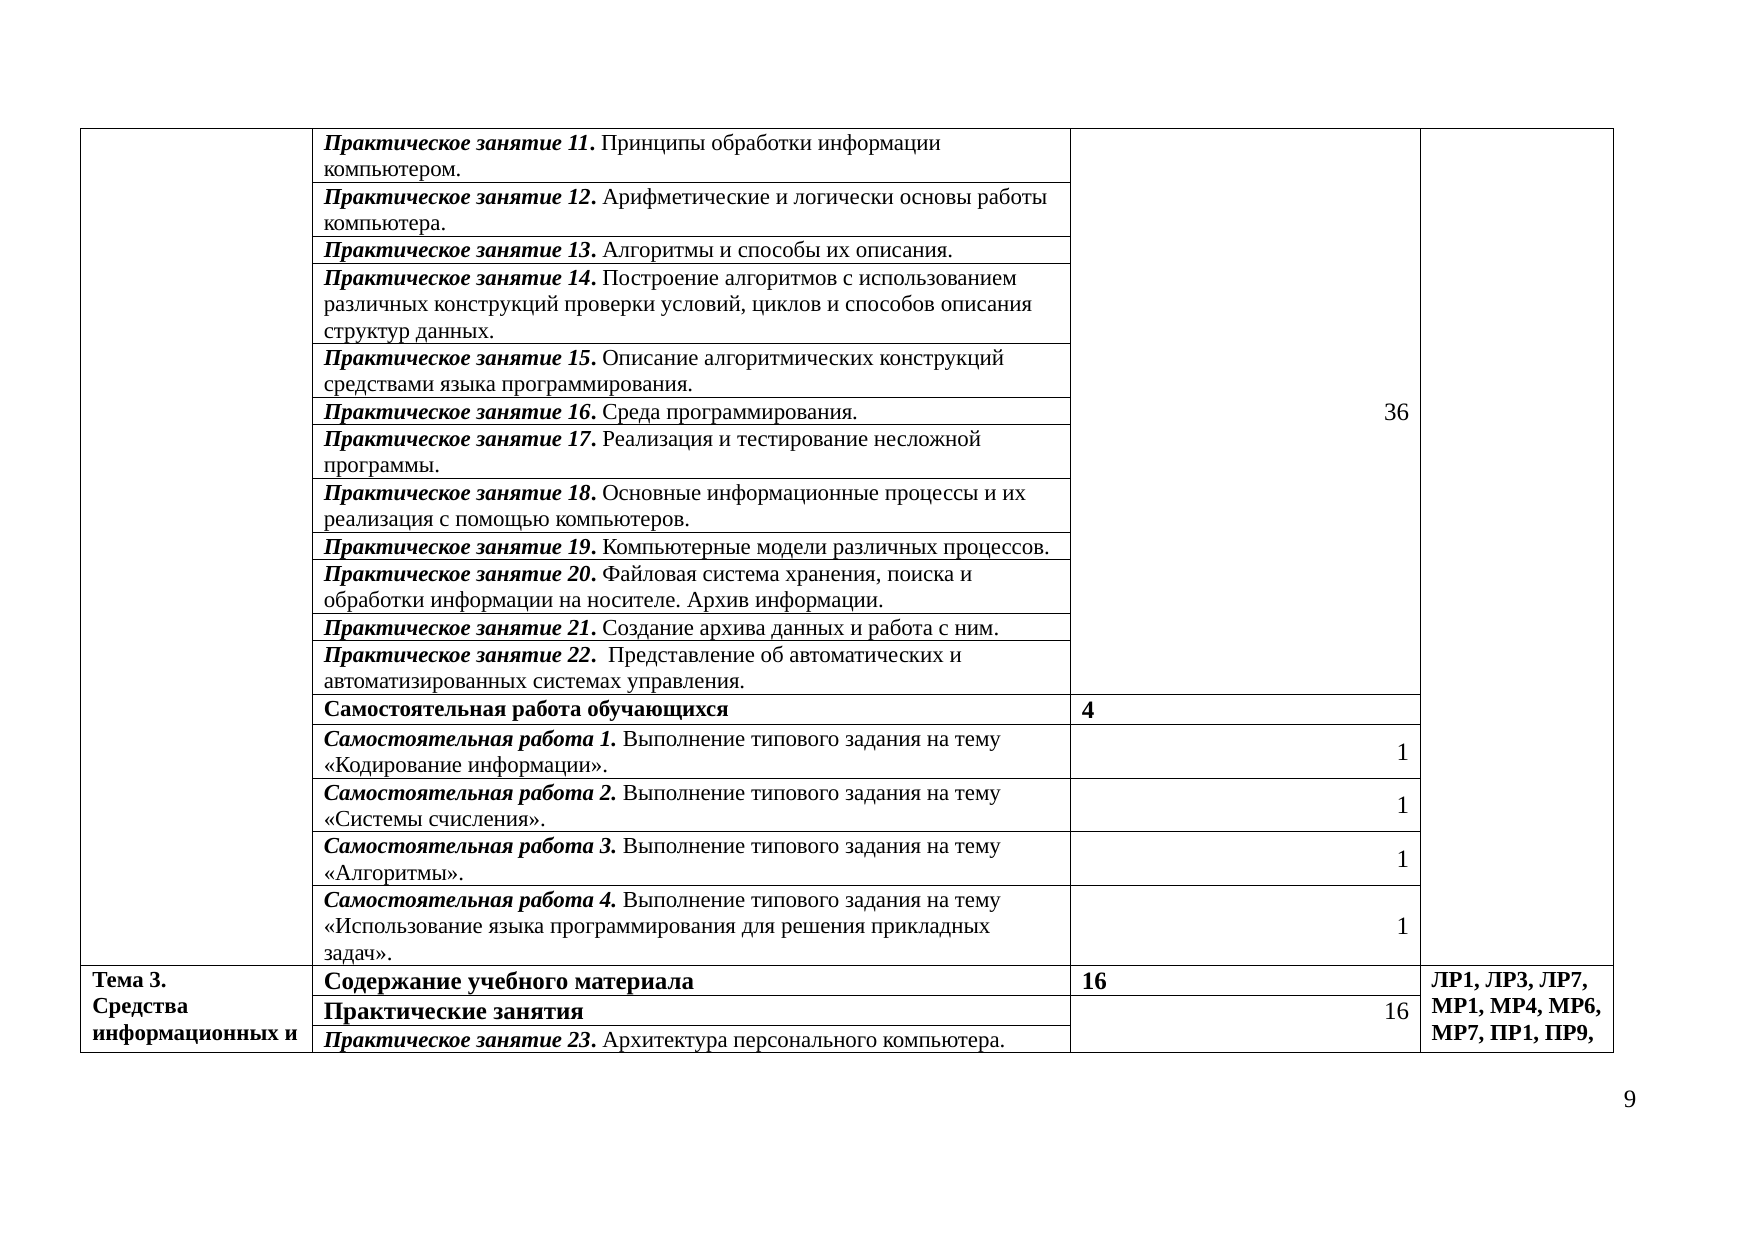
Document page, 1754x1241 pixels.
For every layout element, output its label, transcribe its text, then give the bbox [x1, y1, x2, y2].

table_cell Практическое занятие 20. Файловая система хранения, поиска и обработки информации на носителе. Архив информации. [313, 560, 1070, 613]
table_header Практическое занятие 11. Принципы обработки информации компьютером. [313, 129, 1070, 182]
table_header [81, 129, 312, 965]
table_cell Самостоятельная работа 2. Выполнение типового задания на тему «Системы счисления». [313, 779, 1070, 831]
table_cell 1 [1071, 832, 1420, 885]
table_cell 16 [1071, 996, 1420, 1052]
table_cell 1 [1071, 886, 1420, 965]
table_cell 16 [1071, 966, 1420, 995]
table_header [1421, 129, 1613, 965]
table_cell Самостоятельная работа 3. Выполнение типового задания на тему «Алгоритмы». [313, 832, 1070, 885]
table_cell Практическое занятие 22. Представление об автоматических и автоматизированных системах управления. [313, 641, 1070, 694]
table_cell Практическое занятие 18. Основные информационные процессы и их реализация с помощью компьютеров. [313, 479, 1070, 532]
table_cell ЛР1, ЛР3, ЛР7, МР1, МР4, МР6, МР7, ПР1, ПР9, [1421, 966, 1613, 1052]
table_cell Практическое занятие 19. Компьютерные модели различных процессов. [313, 533, 1070, 559]
table_cell 1 [1071, 725, 1420, 777]
table_header 36 [1071, 129, 1420, 694]
table_cell Самостоятельная работа 1. Выполнение типового задания на тему «Кодирование информации». [313, 725, 1070, 777]
table_cell Практическое занятие 13. Алгоритмы и способы их описания. [313, 237, 1070, 263]
table_cell Содержание учебного материала [313, 966, 1070, 995]
table_cell Практические занятия [313, 996, 1070, 1025]
table_cell Практическое занятие 23. Архитектура персонального компьютера. [313, 1026, 1070, 1052]
table_cell Практическое занятие 16. Среда программирования. [313, 398, 1070, 424]
table_cell Практическое занятие 15. Описание алгоритмических конструкций средствами языка программирования. [313, 344, 1070, 397]
table_cell Практическое занятие 17. Реализация и тестирование несложной программы. [313, 425, 1070, 478]
table_cell 1 [1071, 779, 1420, 831]
table_cell Самостоятельная работа обучающихся [313, 695, 1070, 724]
table_cell Тема 3. Средства информационных и [81, 966, 312, 1052]
table_cell Практическое занятие 21. Создание архива данных и работа с ним. [313, 614, 1070, 640]
table_cell Практическое занятие 12. Арифметические и логически основы работы компьютера. [313, 183, 1070, 236]
table_cell 4 [1071, 695, 1420, 724]
table_cell Практическое занятие 14. Построение алгоритмов с использованием различных конструкций проверки условий, циклов и способов описания структур данных. [313, 264, 1070, 343]
table_cell Самостоятельная работа 4. Выполнение типового задания на тему «Использование языка программирования для решения прикладных задач». [313, 886, 1070, 965]
